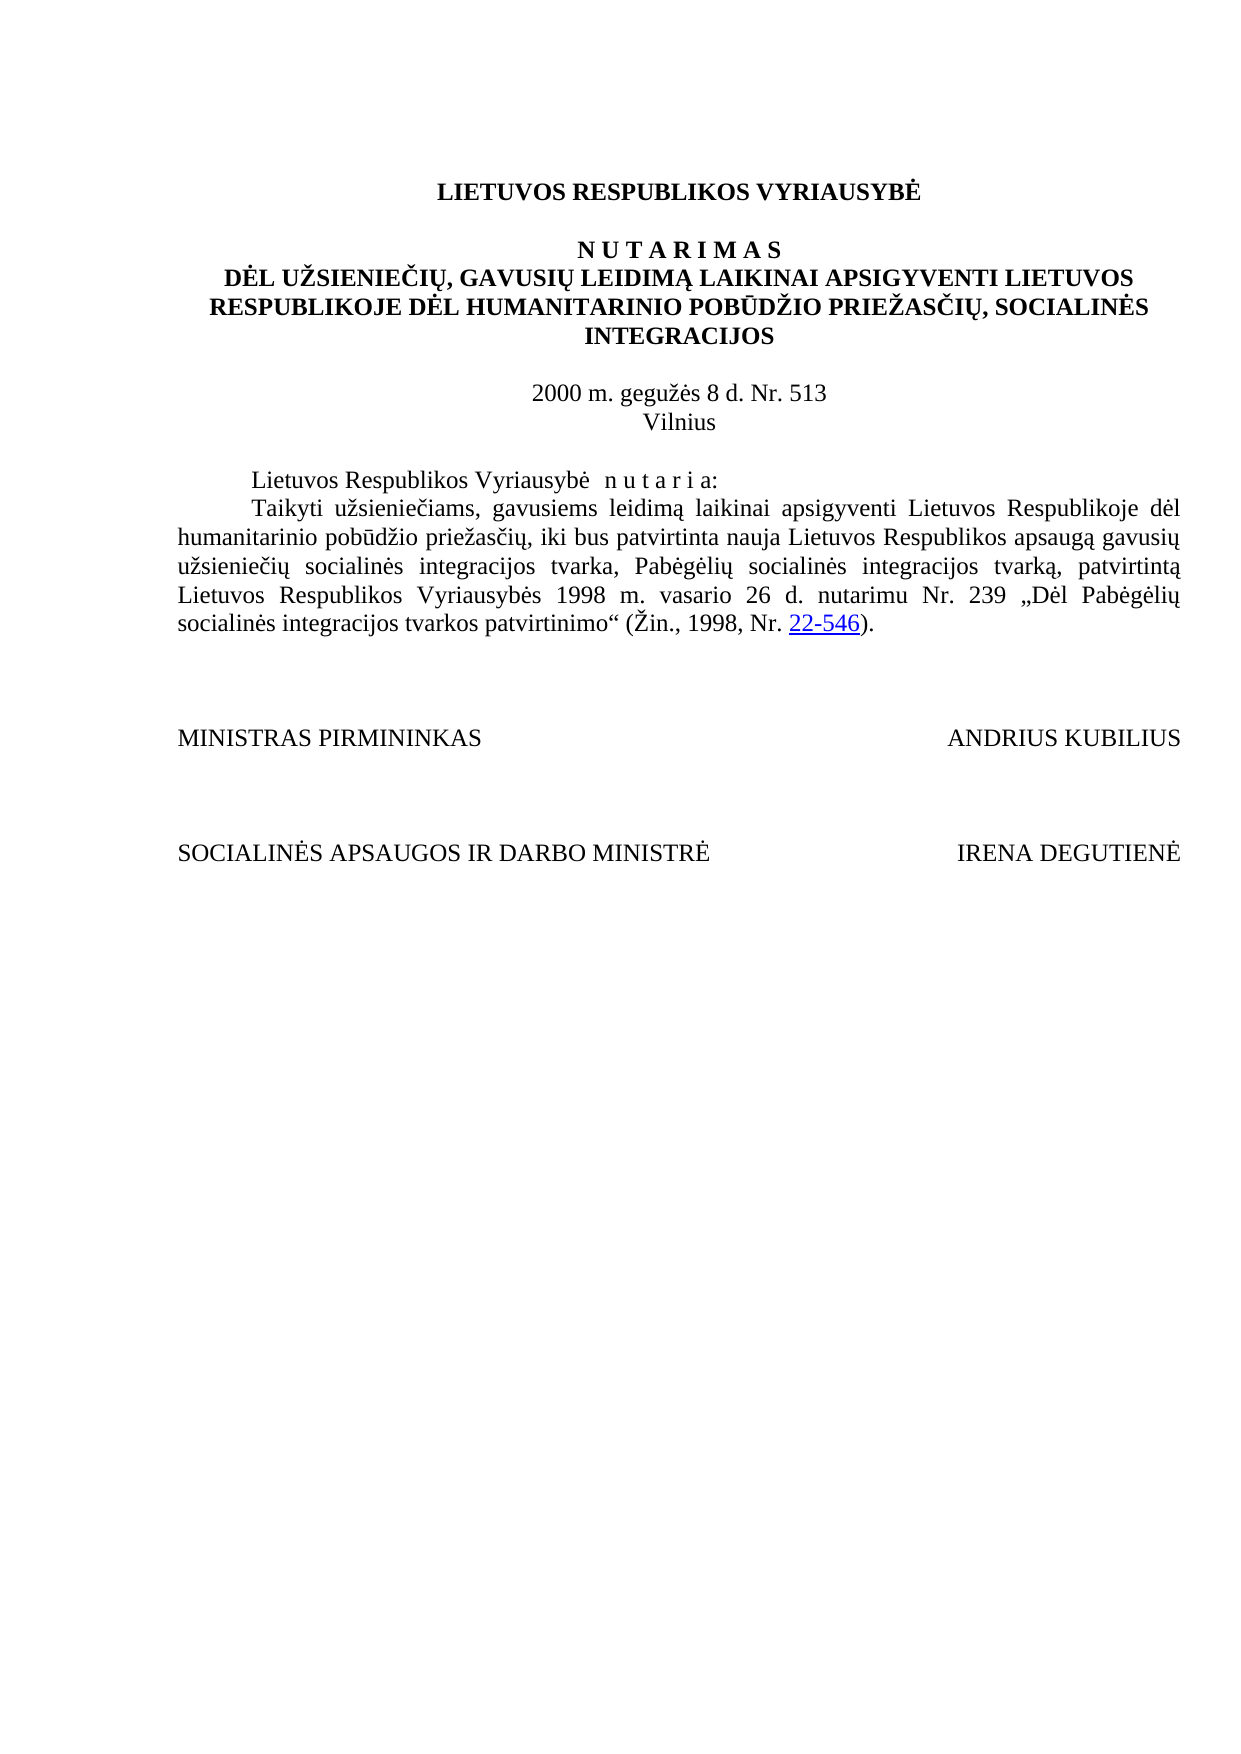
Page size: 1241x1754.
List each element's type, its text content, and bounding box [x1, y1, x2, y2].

text Lietuvos Respublikos Vyriausybė nutaria: [177, 465, 1181, 493]
text Socialinės apsaugos ir darbo ministrė Irena Degutienė [177, 838, 1181, 867]
text Vilnius [177, 407, 1181, 436]
text N U T A R I M A S [177, 235, 1181, 263]
text Ministras Pirmininkas Andrius Kubilius [177, 723, 1181, 752]
text 2000 m. gegužės 8 d. Nr. 513 [177, 378, 1181, 407]
text Taikyti užsieniečiams, gavusiems leidimą laikinai apsigyventi Lietuvos Respublikoje dėl humanitarinio pobūdžio priežasčių, iki bus patvirtinta nauja Lietuvos Respublikos apsaugą gavusių užsieniečių socialinės integracijos tvarka, Pabėgėlių socialinės integracijos tvarką, patvirtintą Lietuvos Respublikos Vyriausybės 1998 m. vasario 26 d. nutarimu Nr. 239 „Dėl Pabėgėlių socialinės integracijos tvarkos patvirtinimo“ (Žin., 1998, Nr. 22-546). [177, 493, 1181, 637]
text DĖL UŽSIENIEČIŲ, GAVUSIŲ LEIDIMĄ LAIKINAI APSIGYVENTI LIETUVOS RESPUBLIKOJE DĖL HUMANITARINIO POBŪDŽIO PRIEŽASČIŲ, SOCIALINĖS INTEGRACIJOS [177, 263, 1181, 350]
text LIETUVOS RESPUBLIKOS VYRIAUSYBĖ [177, 177, 1181, 206]
